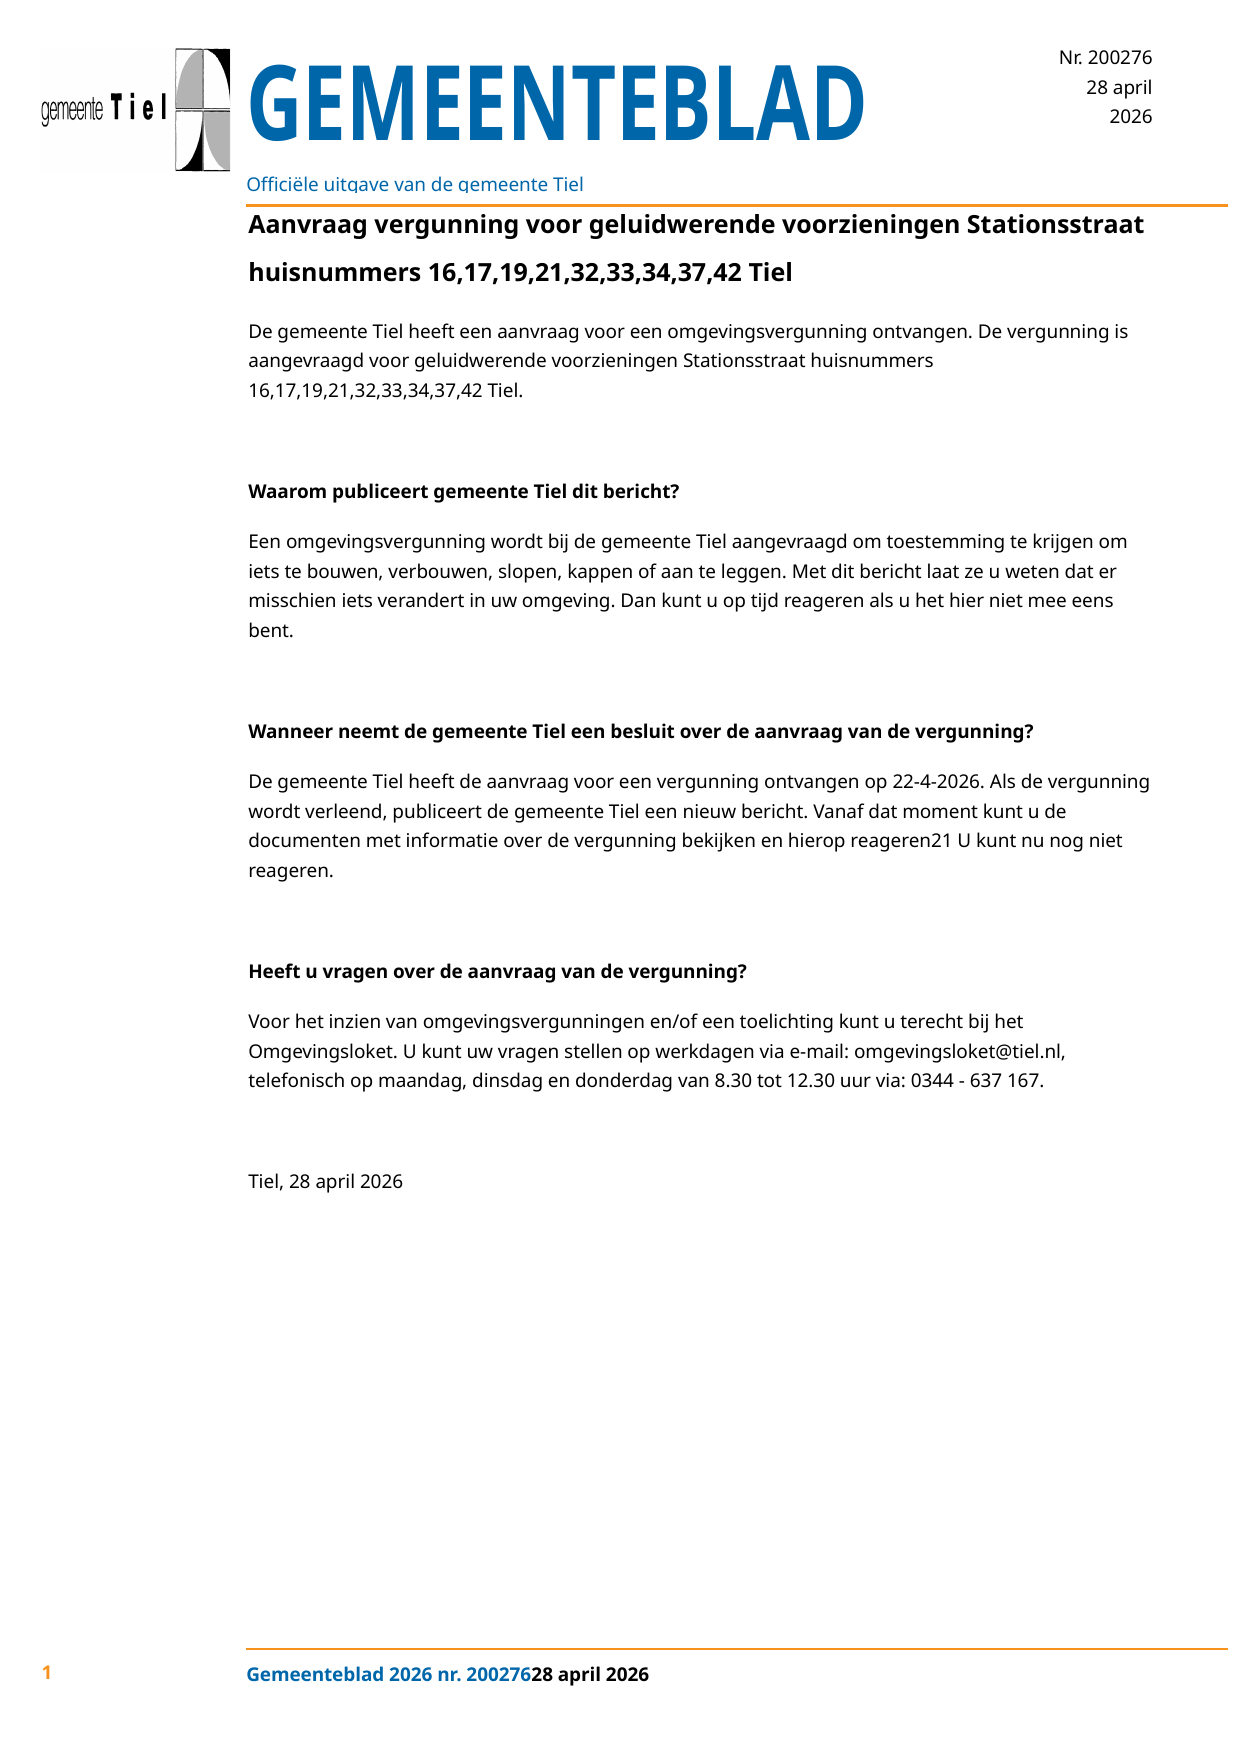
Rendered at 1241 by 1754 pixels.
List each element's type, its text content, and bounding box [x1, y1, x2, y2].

text Voor het inzien van omgevingsvergunningen en/of een toelichting kunt u terecht bij het Omgevingsloket. U kunt uw vragen stellen op werkdagen via e-mail: omgevingsloket@tiel.nl, telefonisch op maandag, dinsdag en donderdag van 8.30 tot 12.30 uur via: 0344 - 637 167. [248, 1008, 1152, 1093]
text Tiel, 28 april 2026 [248, 1168, 1152, 1194]
text Heeft u vragen over de aanvraag van de vergunning? [248, 958, 1152, 984]
text De gemeente Tiel heeft de aanvraag voor een vergunning ontvangen op 22-4-2026. Als de vergunning wordt verleend, publiceert de gemeente Tiel een nieuw bericht. Vanaf dat moment kunt u de documenten met informatie over de vergunning bekijken en hierop reageren21 U kunt nu nog niet reageren. [248, 768, 1152, 883]
text Wanneer neemt de gemeente Tiel een besluit over de aanvraag van de vergunning? [248, 718, 1152, 744]
text Aanvraag vergunning voor geluidwerende voorzieningen Stationsstraat huisnummers 16,17,19,21,32,33,34,37,42 Tiel [248, 207, 1152, 288]
text Waarom publiceert gemeente Tiel dit bericht? [248, 478, 1152, 504]
text Een omgevingsvergunning wordt bij de gemeente Tiel aangevraagd om toestemming te krijgen om iets te bouwen, verbouwen, slopen, kappen of aan te leggen. Met dit bericht laat ze u weten dat er misschien iets verandert in uw omgeving. Dan kunt u op tijd reageren als u het hier niet mee eens bent. [248, 528, 1152, 643]
text De gemeente Tiel heeft een aanvraag voor een omgevingsvergunning ontvangen. De vergunning is aangevraagd voor geluidwerende voorzieningen Stationsstraat huisnummers 16,17,19,21,32,33,34,37,42 Tiel. [248, 318, 1152, 403]
picture [41, 47, 231, 172]
